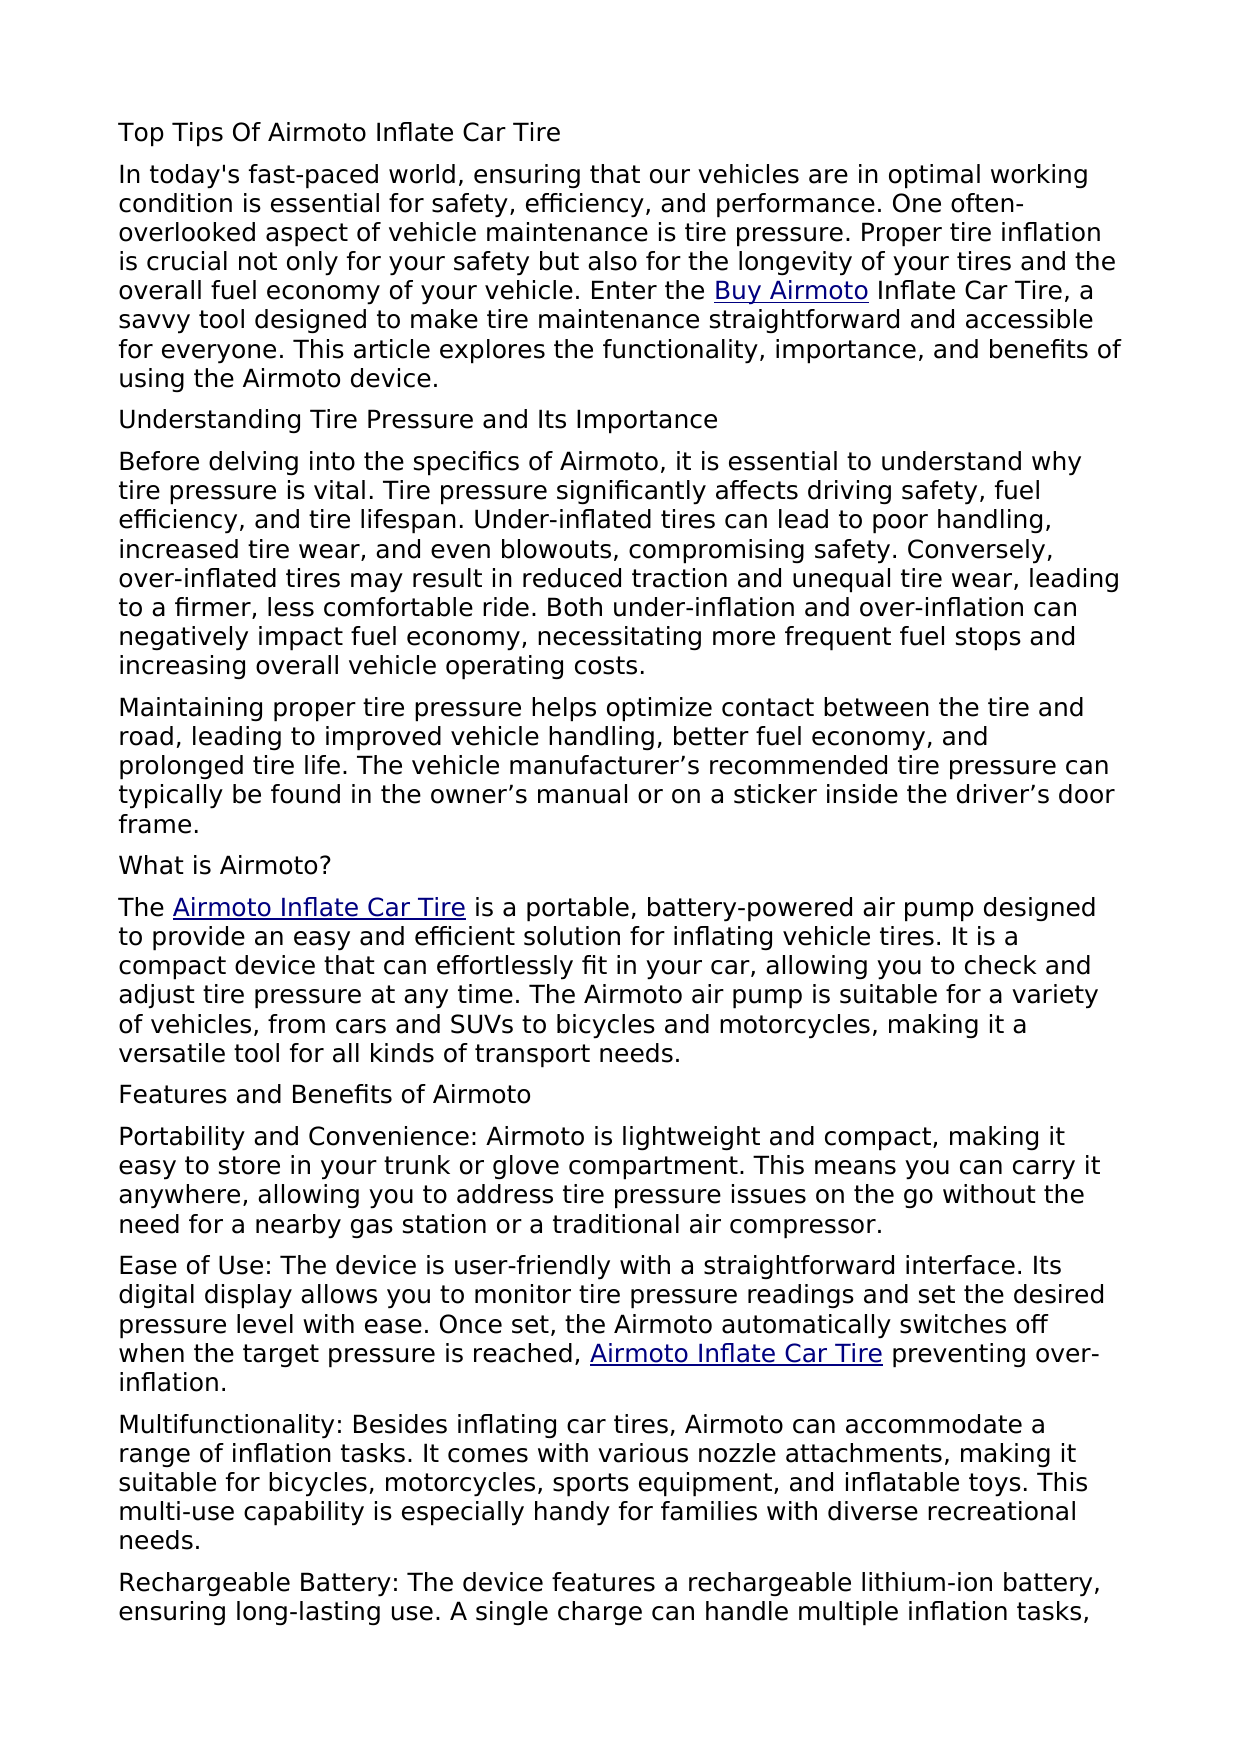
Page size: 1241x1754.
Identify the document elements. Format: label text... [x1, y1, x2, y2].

text Ease of Use: The device is user-friendly with a straightforward interface. Its digital display allows you to monitor tire pressure readings and set the desired pressure level with ease. Once set, the Airmoto automatically switches off when the target pressure is reached, Airmoto Inflate Car Tire preventing over-inflation. [118, 1251, 1122, 1397]
text Maintaining proper tire pressure helps optimize contact between the tire and road, leading to improved vehicle handling, better fuel economy, and prolonged tire life. The vehicle manufacturer’s recommended tire pressure can typically be found in the owner’s manual or on a sticker inside the driver’s door frame. [118, 693, 1122, 839]
text Features and Benefits of Airmoto [118, 1081, 1122, 1110]
text Top Tips Of Airmoto Inflate Car Tire [118, 118, 1122, 147]
text Understanding Tire Pressure and Its Importance [118, 406, 1122, 435]
text In today's fast-paced world, ensuring that our vehicles are in optimal working condition is essential for safety, efficiency, and performance. One often-overlooked aspect of vehicle maintenance is tire pressure. Proper tire inflation is crucial not only for your safety but also for the longevity of your tires and the overall fuel economy of your vehicle. Enter the Buy Airmoto Inflate Car Tire, a savvy tool designed to make tire maintenance straightforward and accessible for everyone. This article explores the functionality, importance, and benefits of using the Airmoto device. [118, 160, 1122, 393]
text Multifunctionality: Besides inflating car tires, Airmoto can accommodate a range of inflation tasks. It comes with various nozzle attachments, making it suitable for bicycles, motorcycles, sports equipment, and inflatable toys. This multi-use capability is especially handy for families with diverse recreational needs. [118, 1410, 1122, 1556]
text What is Airmoto? [118, 851, 1122, 881]
text The Airmoto Inflate Car Tire is a portable, battery-powered air pump designed to provide an easy and efficient solution for inflating vehicle tires. It is a compact device that can effortlessly fit in your car, allowing you to check and adjust tire pressure at any time. The Airmoto air pump is suitable for a variety of vehicles, from cars and SUVs to bicycles and motorcycles, making it a versatile tool for all kinds of transport needs. [118, 893, 1122, 1068]
text Before delving into the specifics of Airmoto, it is essential to understand why tire pressure is vital. Tire pressure significantly affects driving safety, fuel efficiency, and tire lifespan. Under-inflated tires can lead to poor handling, increased tire wear, and even blowouts, compromising safety. Conversely, over-inflated tires may result in reduced traction and unequal tire wear, leading to a firmer, less comfortable ride. Both under-inflation and over-inflation can negatively impact fuel economy, necessitating more frequent fuel stops and increasing overall vehicle operating costs. [118, 447, 1122, 681]
text Rechargeable Battery: The device features a rechargeable lithium-ion battery, ensuring long-lasting use. A single charge can handle multiple inflation tasks, [118, 1568, 1122, 1626]
text Portability and Convenience: Airmoto is lightweight and compact, making it easy to store in your trunk or glove compartment. This means you can carry it anywhere, allowing you to address tire pressure issues on the go without the need for a nearby gas station or a traditional air compressor. [118, 1122, 1122, 1239]
